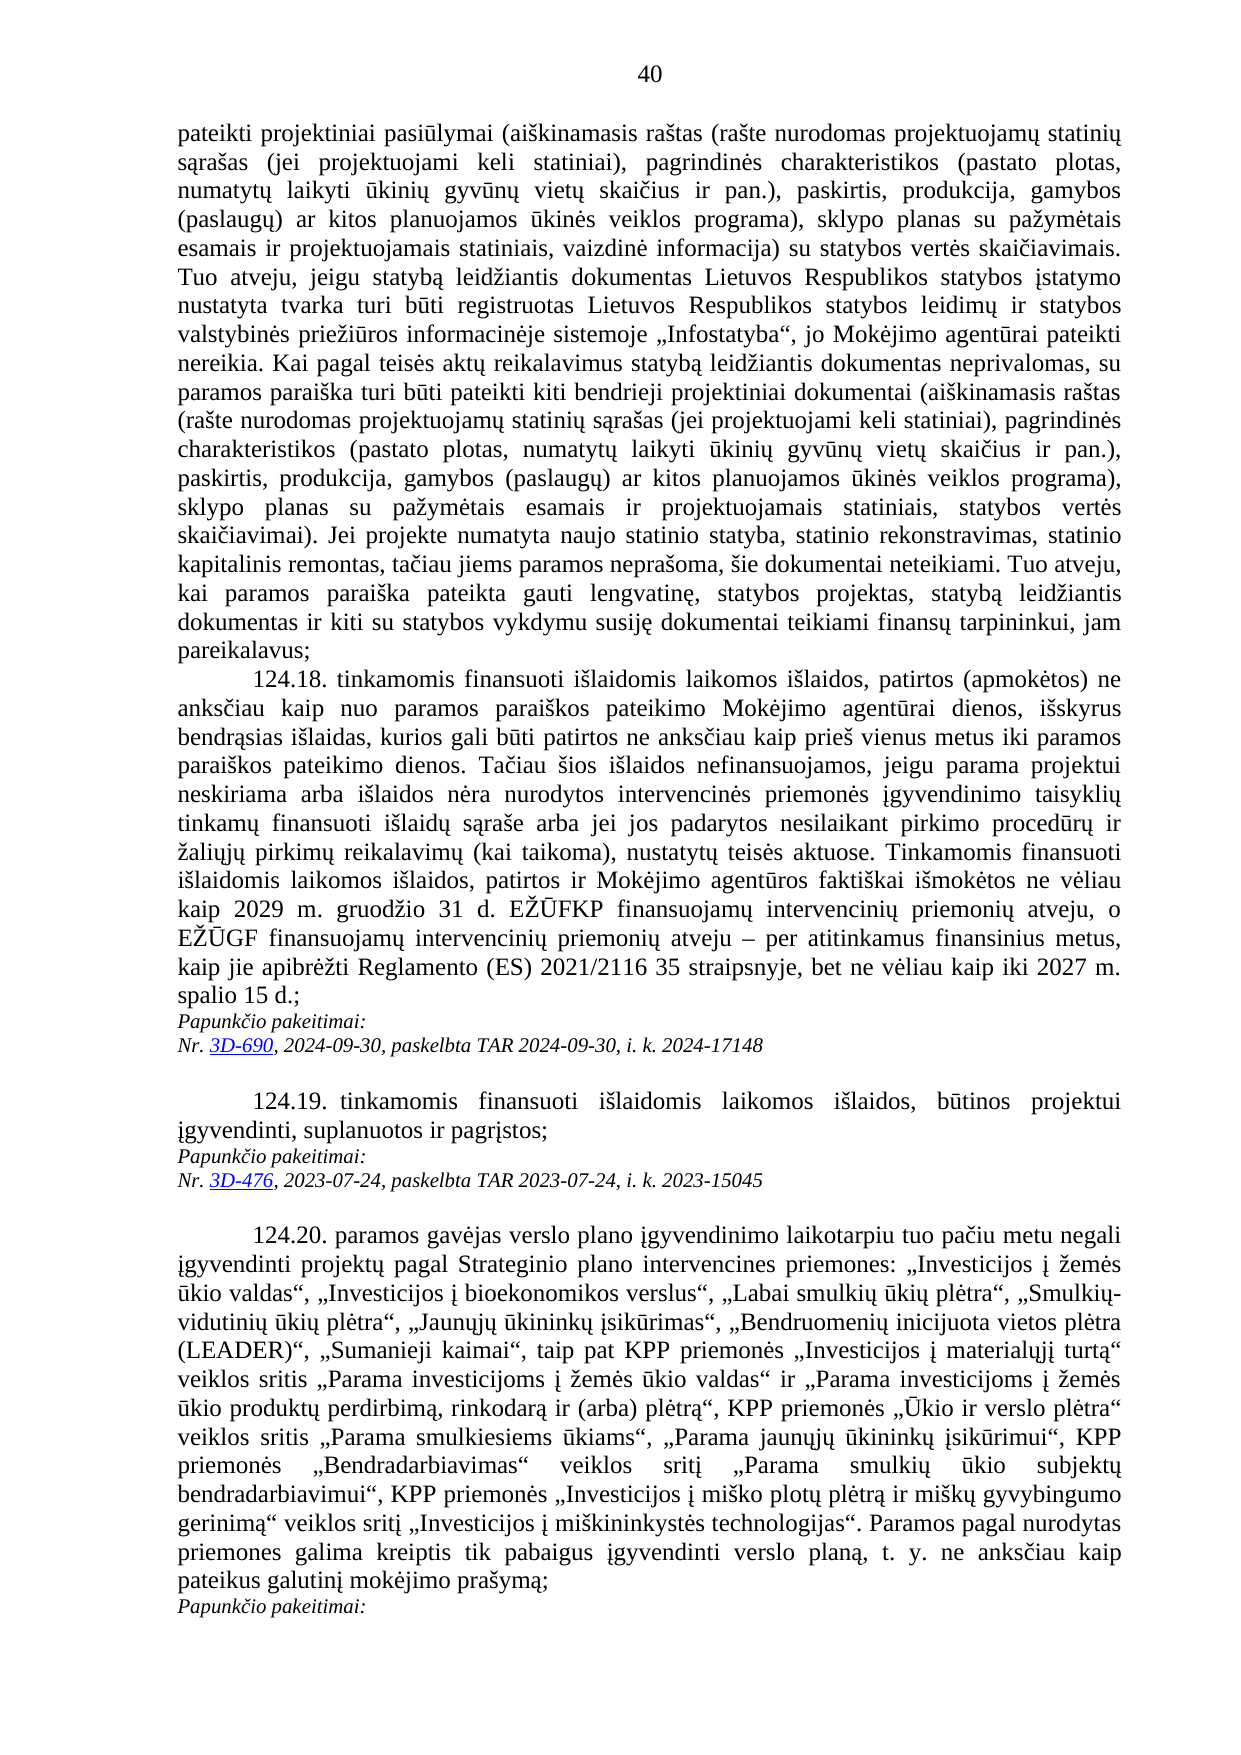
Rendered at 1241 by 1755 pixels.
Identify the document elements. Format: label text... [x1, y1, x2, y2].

text pateikti projektiniai pasiūlymai (aiškinamasis raštas (rašte nurodomas projektuojamų statinių sąrašas (jei projektuojami keli statiniai), pagrindinės charakteristikos (pastato plotas, numatytų laikyti ūkinių gyvūnų vietų skaičius ir pan.), paskirtis, produkcija, gamybos (paslaugų) ar kitos planuojamos ūkinės veiklos programa), sklypo planas su pažymėtais esamais ir projektuojamais statiniais, vaizdinė informacija) su statybos vertės skaičiavimais. Tuo atveju, jeigu statybą leidžiantis dokumentas Lietuvos Respublikos statybos įstatymo nustatyta tvarka turi būti registruotas Lietuvos Respublikos statybos leidimų ir statybos valstybinės priežiūros informacinėje sistemoje „Infostatyba“, jo Mokėjimo agentūrai pateikti nereikia. Kai pagal teisės aktų reikalavimus statybą leidžiantis dokumentas neprivalomas, su paramos paraiška turi būti pateikti kiti bendrieji projektiniai dokumentai (aiškinamasis raštas (rašte nurodomas projektuojamų statinių sąrašas (jei projektuojami keli statiniai), pagrindinės charakteristikos (pastato plotas, numatytų laikyti ūkinių gyvūnų vietų skaičius ir pan.), paskirtis, produkcija, gamybos (paslaugų) ar kitos planuojamos ūkinės veiklos programa), sklypo planas su pažymėtais esamais ir projektuojamais statiniais, statybos vertės skaičiavimai). Jei projekte numatyta naujo statinio statyba, statinio rekonstravimas, statinio kapitalinis remontas, tačiau jiems paramos neprašoma, šie dokumentai neteikiami. Tuo atveju, kai paramos paraiška pateikta gauti lengvatinę, statybos projektas, statybą leidžiantis dokumentas ir kiti su statybos vykdymu susiję dokumentai teikiami finansų tarpininkui, jam pareikalavus; [177, 118, 1122, 664]
text Nr. 3D-476, 2023-07-24, paskelbta TAR 2023-07-24, i. k. 2023-15045 [177, 1168, 1122, 1192]
text Papunkčio pakeitimai: [177, 1594, 1122, 1618]
text Papunkčio pakeitimai: [177, 1144, 1122, 1168]
text 124.18. tinkamomis finansuoti išlaidomis laikomos išlaidos, patirtos (apmokėtos) ne anksčiau kaip nuo paramos paraiškos pateikimo Mokėjimo agentūrai dienos, išskyrus bendrąsias išlaidas, kurios gali būti patirtos ne anksčiau kaip prieš vienus metus iki paramos paraiškos pateikimo dienos. Tačiau šios išlaidos nefinansuojamos, jeigu parama projektui neskiriama arba išlaidos nėra nurodytos intervencinės priemonės įgyvendinimo taisyklių tinkamų finansuoti išlaidų sąraše arba jei jos padarytos nesilaikant pirkimo procedūrų ir žaliųjų pirkimų reikalavimų (kai taikoma), nustatytų teisės aktuose. Tinkamomis finansuoti išlaidomis laikomos išlaidos, patirtos ir Mokėjimo agentūros faktiškai išmokėtos ne vėliau kaip 2029 m. gruodžio 31 d. EŽŪFKP finansuojamų intervencinių priemonių atveju, o EŽŪGF finansuojamų intervencinių priemonių atveju – per atitinkamus finansinius metus, kaip jie apibrėžti Reglamento (ES) 2021/2116 35 straipsnyje, bet ne vėliau kaip iki 2027 m. spalio 15 d.; [177, 664, 1122, 1009]
text 124.19. tinkamomis finansuoti išlaidomis laikomos išlaidos, būtinos projektui įgyvendinti, suplanuotos ir pagrįstos; [177, 1086, 1122, 1144]
text 124.20. paramos gavėjas verslo plano įgyvendinimo laikotarpiu tuo pačiu metu negali įgyvendinti projektų pagal Strateginio plano intervencines priemones: „Investicijos į žemės ūkio valdas“, „Investicijos į bioekonomikos verslus“, „Labai smulkių ūkių plėtra“, „Smulkių-vidutinių ūkių plėtra“, „Jaunųjų ūkininkų įsikūrimas“, „Bendruomenių inicijuota vietos plėtra (LEADER)“, „Sumanieji kaimai“, taip pat KPP priemonės „Investicijos į materialųjį turtą“ veiklos sritis „Parama investicijoms į žemės ūkio valdas“ ir „Parama investicijoms į žemės ūkio produktų perdirbimą, rinkodarą ir (arba) plėtrą“, KPP priemonės „Ūkio ir verslo plėtra“ veiklos sritis „Parama smulkiesiems ūkiams“, „Parama jaunųjų ūkininkų įsikūrimui“, KPP priemonės „Bendradarbiavimas“ veiklos sritį „Parama smulkių ūkio subjektų bendradarbiavimui“, KPP priemonės „Investicijos į miško plotų plėtrą ir miškų gyvybingumo gerinimą“ veiklos sritį „Investicijos į miškininkystės technologijas“. Paramos pagal nurodytas priemones galima kreiptis tik pabaigus įgyvendinti verslo planą, t. y. ne anksčiau kaip pateikus galutinį mokėjimo prašymą; [177, 1221, 1122, 1594]
text Papunkčio pakeitimai: [177, 1009, 1122, 1033]
text Nr. 3D-690, 2024-09-30, paskelbta TAR 2024-09-30, i. k. 2024-17148 [177, 1033, 1122, 1057]
